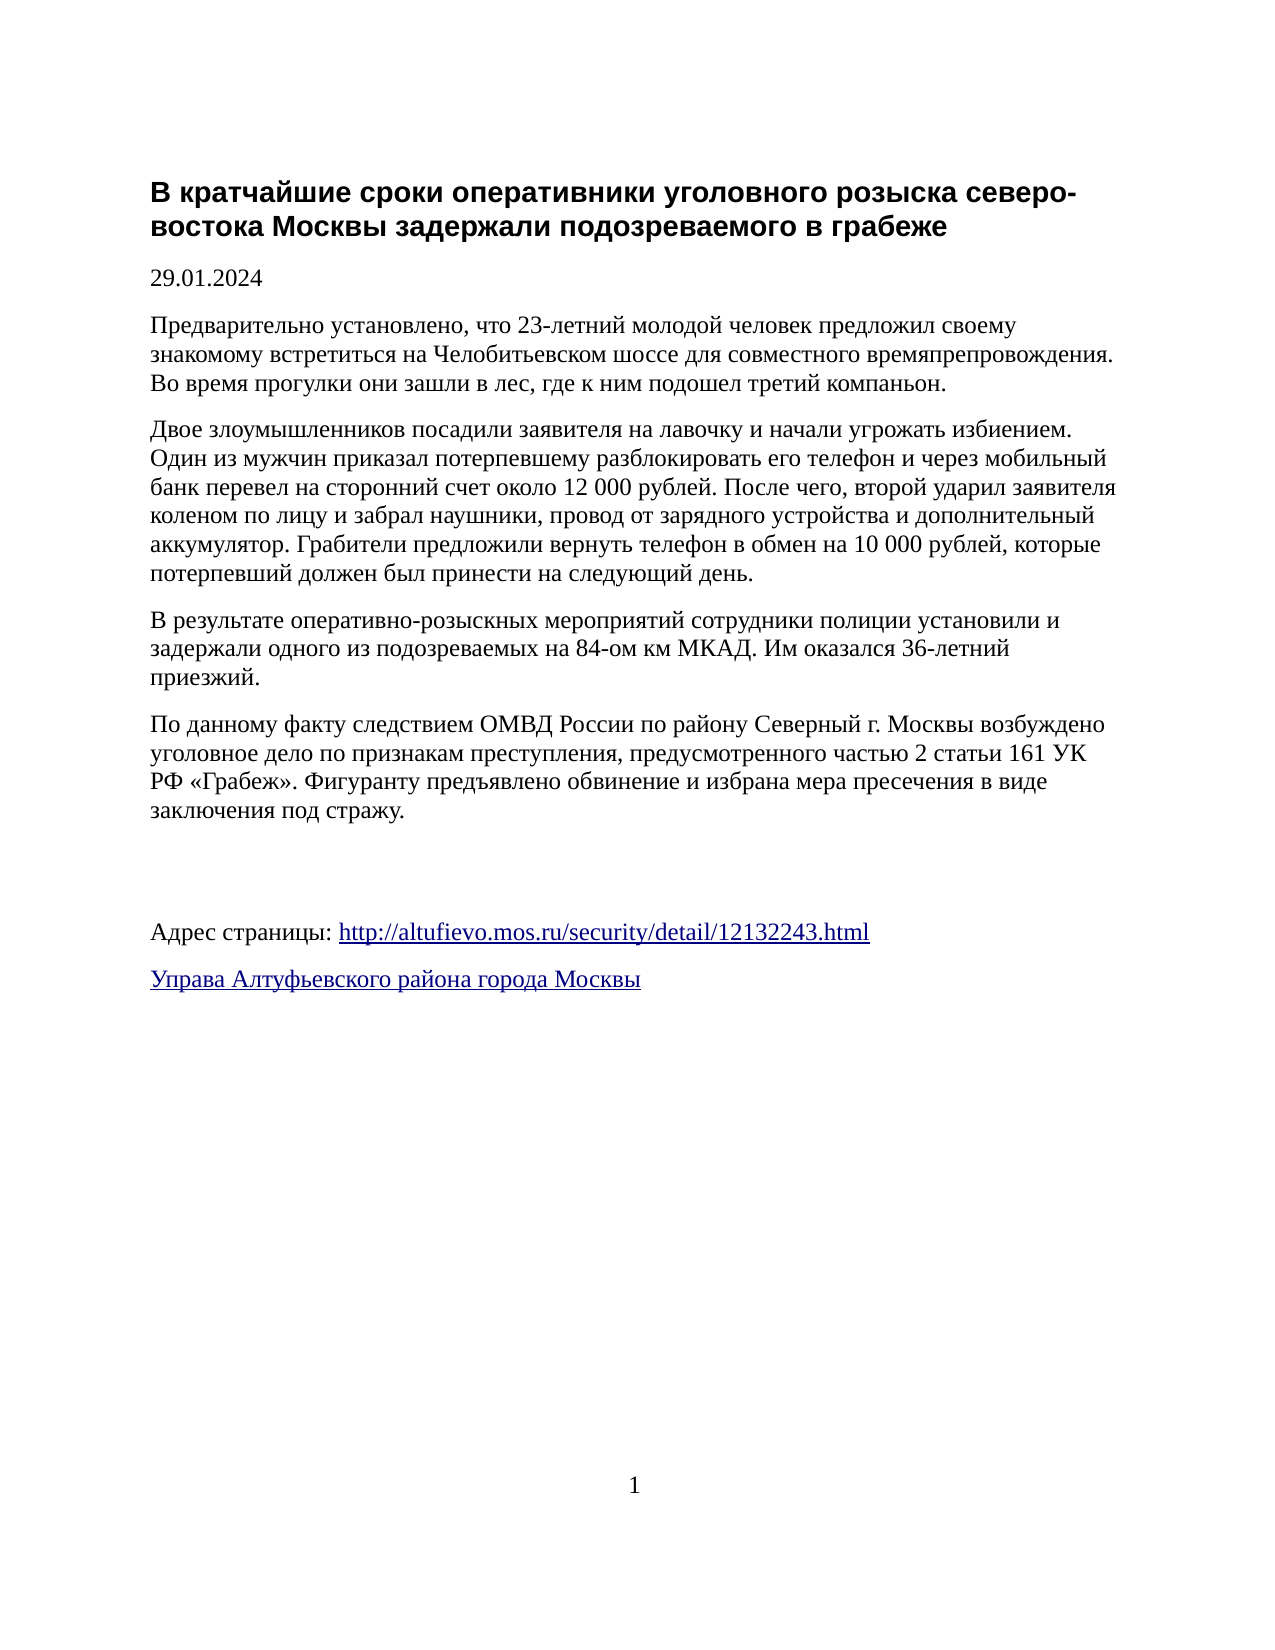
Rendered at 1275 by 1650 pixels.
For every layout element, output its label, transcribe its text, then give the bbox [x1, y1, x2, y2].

text 29.01.2024 [150, 263, 1125, 292]
text Предварительно установлено, что 23-летний молодой человек предложил своему знакомому встретиться на Челобитьевском шоссе для совместного времяпрепровождения. Во время прогулки они зашли в лес, где к ним подошел третий компаньон. [150, 310, 1125, 396]
text Адрес страницы: http://altufievo.mos.ru/security/detail/12132243.html [150, 917, 1125, 946]
text В результате оперативно-розыскных мероприятий сотрудники полиции установили и задержали одного из подозреваемых на 84-ом км МКАД. Им оказался 36-летний приезжий. [150, 605, 1125, 691]
text Двое злоумышленников посадили заявителя на лавочку и начали угрожать избиением. Один из мужчин приказал потерпевшему разблокировать его телефон и через мобильный банк перевел на сторонний счет около 12 000 рублей. После чего, второй ударил заявителя коленом по лицу и забрал наушники, провод от зарядного устройства и дополнительный аккумулятор. Грабители предложили вернуть телефон в обмен на 10 000 рублей, которые потерпевший должен был принести на следующий день. [150, 414, 1125, 587]
text Управа Алтуфьевского района города Москвы [150, 964, 1125, 993]
text По данному факту следствием ОМВД России по району Северный г. Москвы возбуждено уголовное дело по признакам преступления, предусмотренного частью 2 статьи 161 УК РФ «Грабеж». Фигуранту предъявлено обвинение и избрана мера пресечения в виде заключения под стражу. [150, 709, 1125, 824]
subtitle В кратчайшие сроки оперативники уголовного розыска северо-востока Москвы задержали подозреваемого в грабеже [150, 175, 1125, 242]
